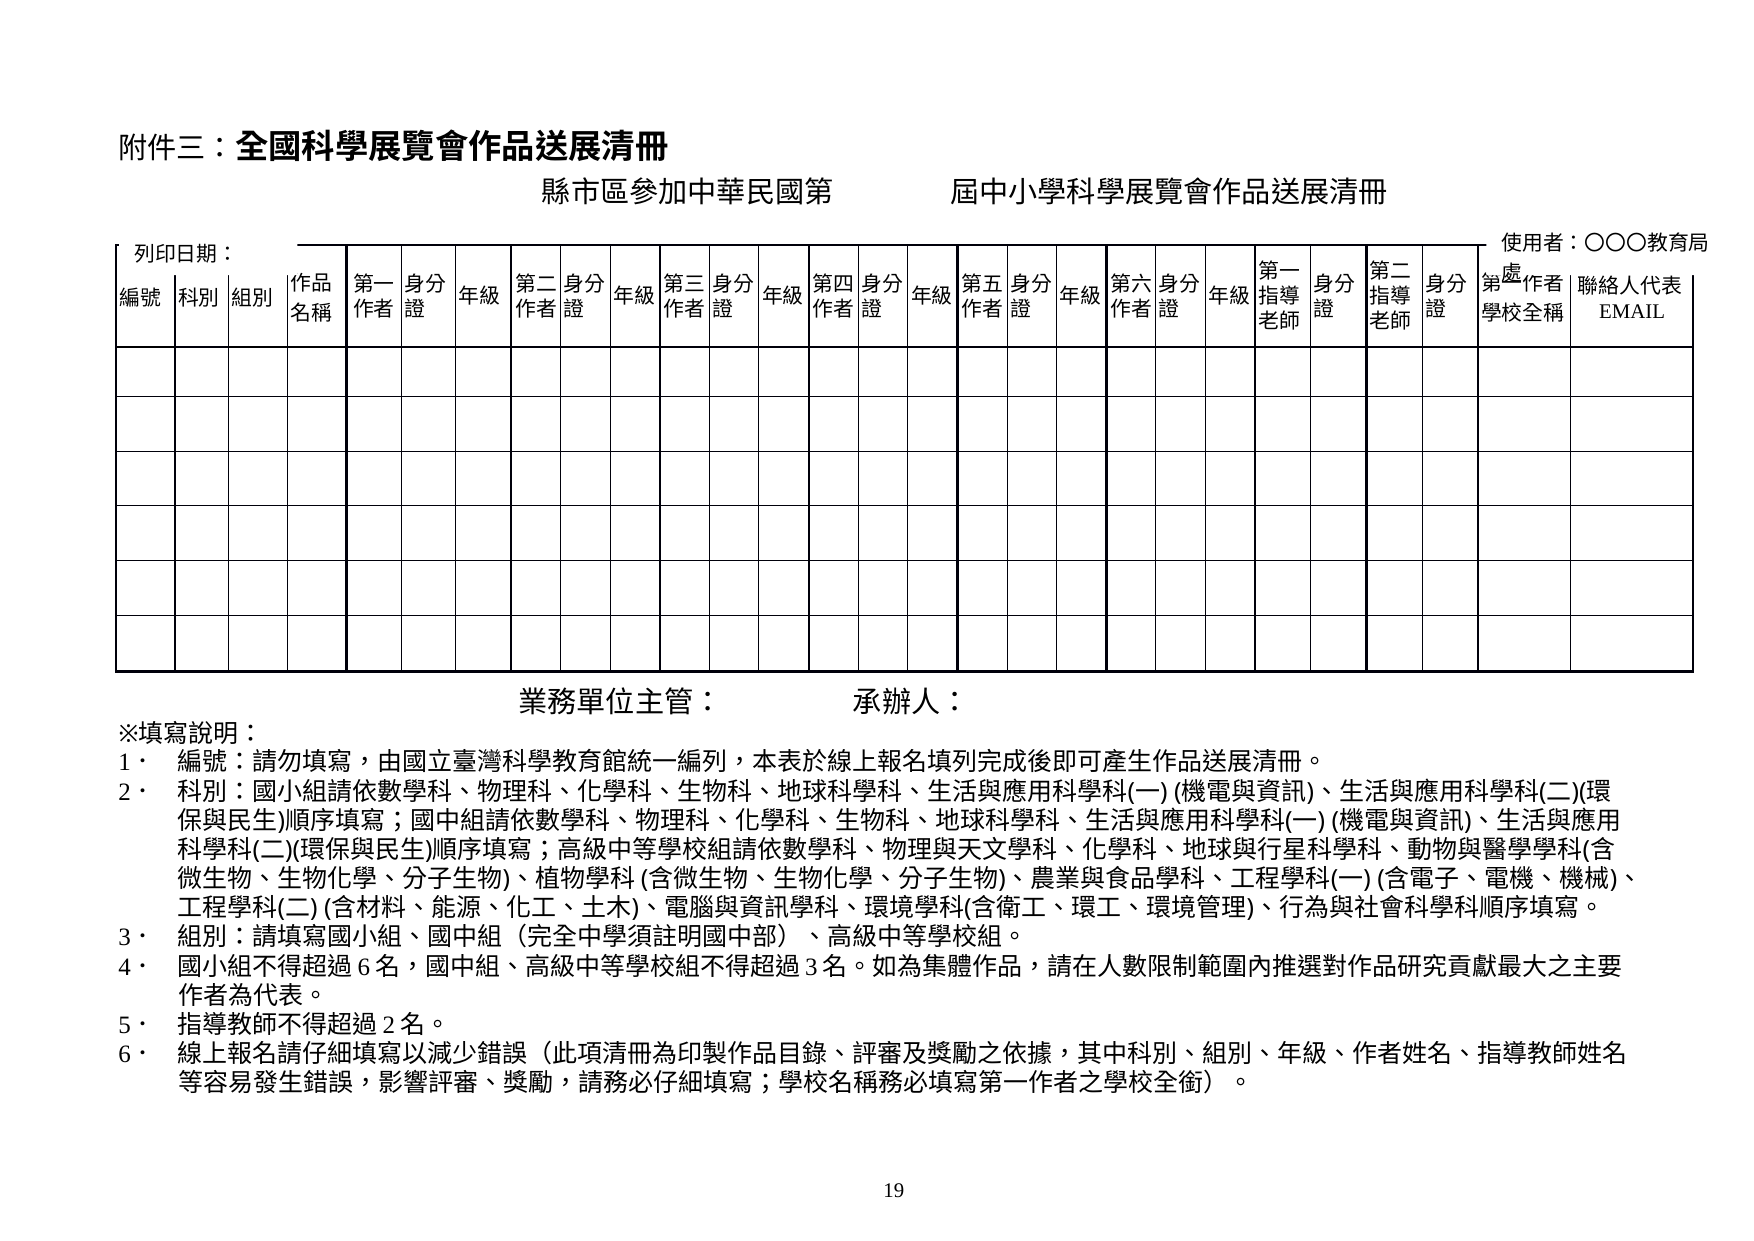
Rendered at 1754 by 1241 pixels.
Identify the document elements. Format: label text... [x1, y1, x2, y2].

table_header 第一作者 [348, 246, 401, 346]
table_cell [908, 561, 956, 615]
table_cell [959, 452, 1007, 505]
text 業務單位主管： 承辦人： [518, 673, 1636, 722]
table_cell [810, 348, 858, 396]
table_cell [959, 616, 1007, 670]
table_cell [908, 616, 956, 670]
table_cell [710, 616, 758, 670]
table_header 年級 [611, 246, 659, 346]
table_cell [1479, 397, 1570, 451]
table_cell [117, 616, 174, 670]
table_cell [1368, 616, 1422, 670]
table_cell [229, 506, 287, 559]
table_cell [1206, 561, 1254, 615]
table_cell [959, 348, 1007, 396]
table_header 第四作者 [810, 246, 858, 346]
table_header 第一作者 學校全稱 [1479, 246, 1570, 346]
table_cell [810, 452, 858, 505]
table_header 年級 [908, 246, 956, 346]
table_cell [561, 561, 610, 615]
table_header 第二作者 [512, 246, 560, 346]
table_cell [229, 616, 287, 670]
table_cell [1108, 452, 1155, 505]
table_cell [561, 616, 610, 670]
table_cell [1571, 452, 1692, 505]
table_cell [456, 561, 510, 615]
table_header 科別 [176, 276, 228, 346]
table_cell [710, 506, 758, 559]
table_cell [402, 561, 455, 615]
table_cell [1256, 348, 1310, 396]
table_header 年級 [759, 246, 808, 346]
table_cell [1008, 397, 1056, 451]
table_cell [1571, 397, 1692, 451]
table_cell [859, 616, 907, 670]
table_cell [348, 616, 401, 670]
table_cell [1108, 561, 1155, 615]
table_cell [710, 397, 758, 451]
table_cell [1057, 561, 1105, 615]
table_cell [176, 616, 228, 670]
table_cell [176, 561, 228, 615]
table_header 第一指導老師 [1256, 246, 1310, 346]
table_cell [402, 397, 455, 451]
table_cell [1008, 561, 1056, 615]
table_cell [1256, 616, 1310, 670]
table_cell [229, 348, 287, 396]
table_cell [859, 452, 907, 505]
table_cell [1108, 348, 1155, 396]
table_cell [229, 397, 287, 451]
table_cell [1057, 348, 1105, 396]
table_cell [1008, 506, 1056, 559]
table_cell [959, 561, 1007, 615]
table_cell [456, 452, 510, 505]
table_cell [959, 397, 1007, 451]
table_cell [229, 452, 287, 505]
table_cell [288, 616, 345, 670]
table_cell [288, 397, 345, 451]
table_cell [512, 506, 560, 559]
table_cell [1571, 561, 1692, 615]
table_cell [561, 452, 610, 505]
table_cell [959, 506, 1007, 559]
table_cell [1108, 506, 1155, 559]
table_cell [1479, 506, 1570, 559]
table_cell [1057, 397, 1105, 451]
table_header 身分證 [402, 246, 455, 346]
table_cell [1156, 616, 1205, 670]
table_header 年級 [456, 246, 510, 346]
table_cell [176, 452, 228, 505]
text 附件三：全國科學展覽會作品送展清冊 [118, 118, 1636, 168]
table_cell [611, 348, 659, 396]
table_cell [1256, 561, 1310, 615]
table_cell [1423, 348, 1477, 396]
list 組別：請填寫國小組、國中組（完全中學須註明國中部）、高級中等學校組。 [118, 922, 1636, 952]
table_header 第五作者 [959, 246, 1007, 346]
table_header 年級 [1206, 246, 1254, 346]
table_cell [117, 397, 174, 451]
table_cell [176, 397, 228, 451]
table_header 組別 [229, 276, 287, 346]
table_cell [176, 348, 228, 396]
table_cell [1571, 506, 1692, 559]
table_cell [611, 397, 659, 451]
table_cell [1571, 616, 1692, 670]
table_cell [1156, 397, 1205, 451]
table_cell [759, 348, 808, 396]
table_cell [611, 561, 659, 615]
table_cell [908, 506, 956, 559]
table_cell [1206, 397, 1254, 451]
table_cell [1008, 616, 1056, 670]
table_cell [288, 506, 345, 559]
list 科別：國小組請依數學科、物理科、化學科、生物科、地球科學科、生活與應用科學科(一) (機電與資訊)、生活與應用科學科(二)(環保與民生)順序填寫；國中組請依數學科、物理科、化學科、生物科、地球科學科、生活與應用科學科(一) (機電與資訊)、生活與應用科學科(二)(環保與民生)順序填寫；高級中等學校組請依數學科、物理與天文學科、化學科、地球與行星科學科、動物與醫學學科(含微生物、生物化學、分子生物)、植物學科 (含微生物、生物化學、分子生物)、農業與食品學科、工程學科(一) (含電子、電機、機械)、工程學科(二) (含材料、能源、化工、土木)、電腦與資訊學科、環境學科(含衛工、環工、環境管理)、行為與社會科學科順序填寫。 [118, 777, 1636, 922]
table_cell [1057, 616, 1105, 670]
table_cell [348, 348, 401, 396]
table_cell [1311, 348, 1365, 396]
table_cell [810, 397, 858, 451]
table_cell [810, 506, 858, 559]
table_header 身分證 [710, 246, 758, 346]
table_cell [1311, 561, 1365, 615]
table_cell [759, 561, 808, 615]
table_cell [1311, 397, 1365, 451]
table_header 身分證 [1423, 246, 1477, 346]
table_cell [1206, 616, 1254, 670]
table_cell [1423, 506, 1477, 559]
table_header 身分證 [1311, 246, 1365, 346]
list 國小組不得超過6名，國中組、高級中等學校組不得超過3名。如為集體作品，請在人數限制範圍內推選對作品研究貢獻最大之主要作者為代表。 [118, 952, 1636, 1010]
table_cell [1479, 452, 1570, 505]
table_cell [561, 397, 610, 451]
table_cell [117, 506, 174, 559]
table_cell [759, 397, 808, 451]
table_cell [759, 452, 808, 505]
table_cell [288, 452, 345, 505]
table_cell [348, 506, 401, 559]
table_cell [117, 452, 174, 505]
table_cell [1156, 506, 1205, 559]
table_cell [288, 348, 345, 396]
table_cell [1256, 506, 1310, 559]
table_cell [710, 348, 758, 396]
table_cell [1571, 348, 1692, 396]
list 編號：請勿填寫，由國立臺灣科學教育館統一編列，本表於線上報名填列完成後即可產生作品送展清冊。 [118, 747, 1636, 777]
table_cell [661, 452, 709, 505]
table_cell [117, 561, 174, 615]
table_cell [512, 452, 560, 505]
table_cell [1156, 561, 1205, 615]
table_cell [759, 616, 808, 670]
table_cell [1423, 397, 1477, 451]
table_cell [1368, 397, 1422, 451]
table_cell [117, 348, 174, 396]
table_cell [810, 616, 858, 670]
table_cell [710, 561, 758, 615]
table_cell [561, 348, 610, 396]
table_cell [1311, 616, 1365, 670]
table_cell [611, 506, 659, 559]
table_cell [512, 561, 560, 615]
table_cell [348, 561, 401, 615]
table_cell [561, 506, 610, 559]
table_cell [1008, 348, 1056, 396]
list 線上報名請仔細填寫以減少錯誤（此項清冊為印製作品目錄、評審及獎勵之依據，其中科別、組別、年級、作者姓名、指導教師姓名等容易發生錯誤，影響評審、獎勵，請務必仔細填寫；學校名稱務必填寫第一作者之學校全銜）。 [118, 1039, 1636, 1097]
table_header 作品名稱 [288, 246, 345, 346]
table_cell [1057, 506, 1105, 559]
table_cell [759, 506, 808, 559]
table_cell [1368, 452, 1422, 505]
table_cell [908, 452, 956, 505]
table_cell [1156, 452, 1205, 505]
table_cell [1311, 506, 1365, 559]
table_cell [402, 348, 455, 396]
table_cell [1368, 506, 1422, 559]
table_cell [710, 452, 758, 505]
table_cell [229, 561, 287, 615]
table_cell [1206, 506, 1254, 559]
table_cell [1108, 397, 1155, 451]
table_cell [1479, 616, 1570, 670]
table_cell [1256, 452, 1310, 505]
text ※填寫說明： [118, 722, 1636, 747]
table_cell [661, 561, 709, 615]
table_cell [456, 348, 510, 396]
table_cell [456, 397, 510, 451]
table_header 第三作者 [661, 246, 709, 346]
table_header 身分證 [859, 246, 907, 346]
table_cell [661, 397, 709, 451]
table_cell [288, 561, 345, 615]
table_cell [348, 397, 401, 451]
table_cell [908, 348, 956, 396]
table_cell [1156, 348, 1205, 396]
table_cell [661, 616, 709, 670]
list 指導教師不得超過2名。 [118, 1010, 1636, 1039]
table_cell [859, 506, 907, 559]
table_cell [1479, 348, 1570, 396]
table_header 身分證 [1008, 246, 1056, 346]
table_cell [611, 452, 659, 505]
table_cell [810, 561, 858, 615]
table_cell [1423, 616, 1477, 670]
table_cell [1368, 561, 1422, 615]
table_header 年級 [1057, 246, 1105, 346]
table_cell [512, 616, 560, 670]
table_cell [1108, 616, 1155, 670]
table_header 第二指導老師 [1368, 246, 1422, 346]
table_cell [456, 616, 510, 670]
table_cell [402, 616, 455, 670]
table_cell [908, 397, 956, 451]
table_cell [661, 348, 709, 396]
table_cell [1256, 397, 1310, 451]
table_cell [1206, 452, 1254, 505]
table_header 身分證 [1156, 246, 1205, 346]
table_cell [1423, 561, 1477, 615]
table_cell [402, 452, 455, 505]
table_cell [859, 397, 907, 451]
table_header 第六作者 [1108, 246, 1155, 346]
table_cell [402, 506, 455, 559]
table_cell [1057, 452, 1105, 505]
table_cell [859, 561, 907, 615]
table_cell [1479, 561, 1570, 615]
table_cell [1206, 348, 1254, 396]
text 縣市區參加中華民國第 屆中小學科學展覽會作品送展清冊 [118, 168, 1636, 210]
table_cell [348, 452, 401, 505]
table_cell [1368, 348, 1422, 396]
table_cell [661, 506, 709, 559]
table_cell [1008, 452, 1056, 505]
table_cell [456, 506, 510, 559]
table_cell [512, 397, 560, 451]
table_cell [1311, 452, 1365, 505]
table_cell [176, 506, 228, 559]
table_header 身分證 [561, 246, 610, 346]
table_cell [611, 616, 659, 670]
table_header 聯絡人代表 EMAIL [1571, 276, 1692, 346]
table_cell [512, 348, 560, 396]
table_cell [859, 348, 907, 396]
table_cell [1423, 452, 1477, 505]
table_header 編號 [117, 246, 174, 346]
